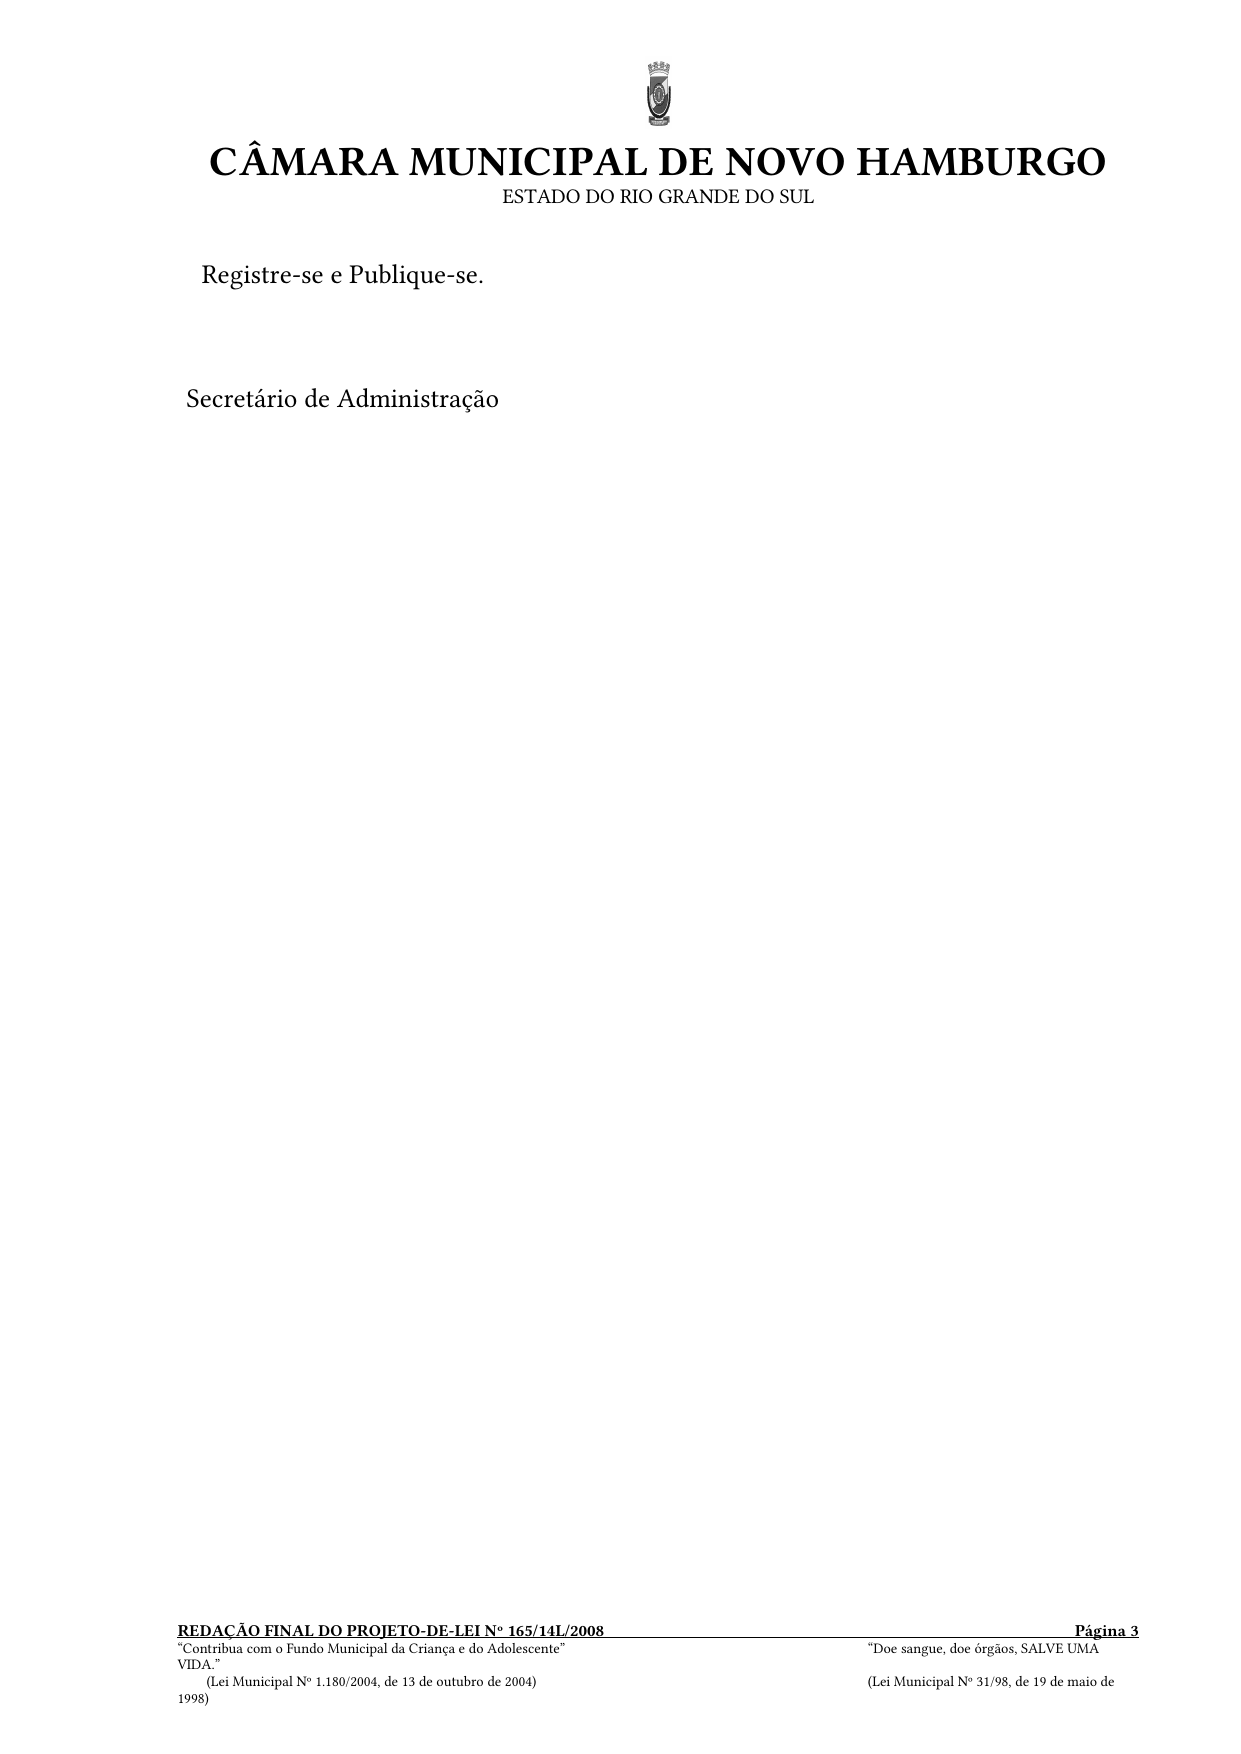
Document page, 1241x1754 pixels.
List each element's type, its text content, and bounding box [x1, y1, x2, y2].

text Registre-se e Publique-se. [177, 259, 508, 290]
text Secretário de Administração [177, 383, 508, 414]
